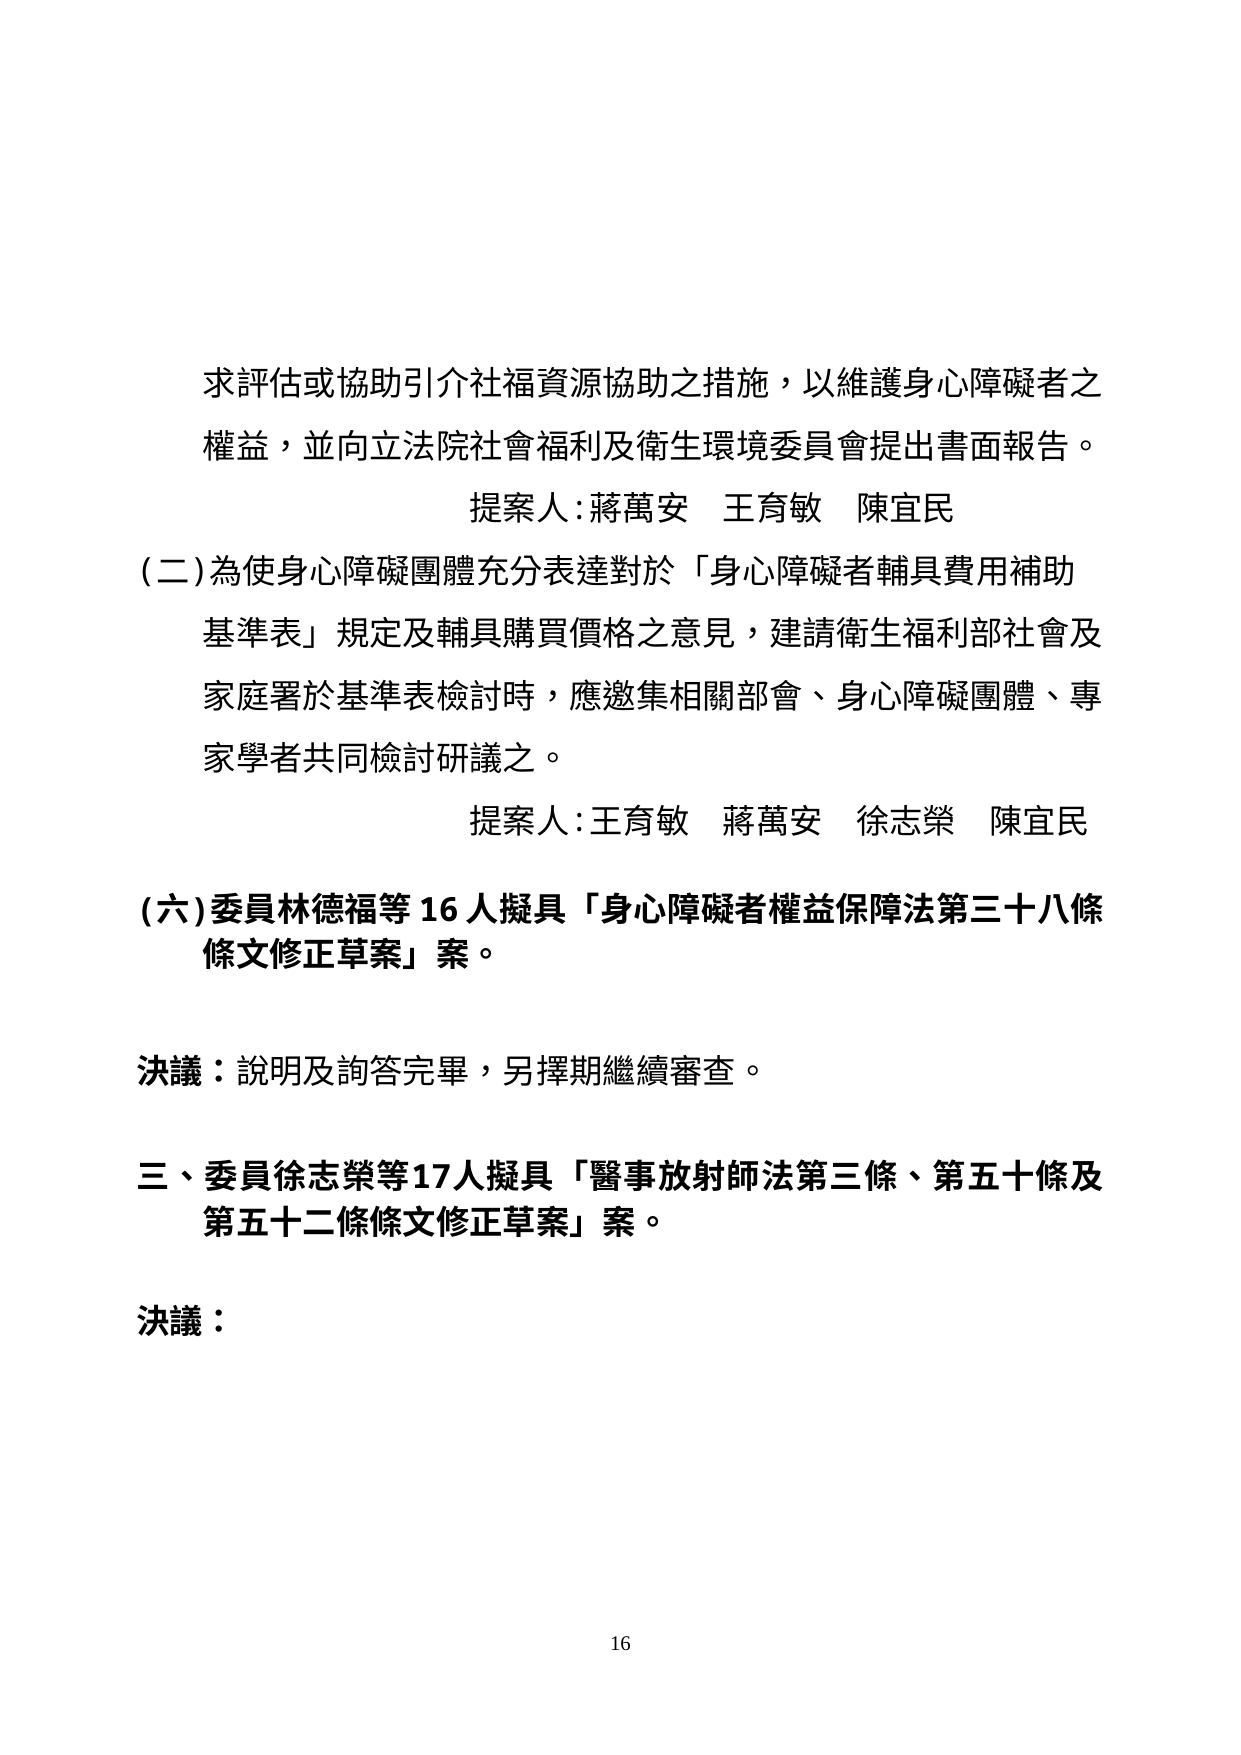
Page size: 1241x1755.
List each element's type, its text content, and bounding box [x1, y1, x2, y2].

text 決議：說明及詢答完畢，另擇期繼續審查。 [136, 1027, 1104, 1089]
text 三、委員徐志榮等17人擬具「醫事放射師法第三條、第五十條及第五十二條條文修正草案」案。 [136, 1152, 1104, 1244]
text (六)委員林德福等16人擬具「身心障礙者權益保障法第三十八條條文修正草案」案。 [136, 884, 1104, 976]
text (一)針對現行「身心障礙者權益保障法」第14條「每五年換發身心障礙證明」即將於明年換發完畢，惟就換證過程的困難為何？地方執行人力是否足夠？身心障礙者及家屬針對換證提出的問題及建議為何？爰請衛生福利部與地方縣市政府、民間團體以及身心障礙者(包含家屬)俟「身心障礙者權益保障法」第106條三讀通過，以及108年7月換證完畢後，通盤檢討。另研議經醫院鑑定若屬於無法減輕或恢復之身心障礙者得免予換證之可能性，而政府仍應定期對免予換證身心障礙者進行需求評估或協助引介社福資源協助之措施，以維護身心障礙者之權益，並向立法院社會福利及衛生環境委員會提出書面報告。 [136, 339, 1104, 464]
text 決議： [136, 1277, 1104, 1339]
text (二)為使身心障礙團體充分表達對於「身心障礙者輔具費用補助基準表」規定及輔具購買價格之意見，建請衛生福利部社會及家庭署於基準表檢討時，應邀集相關部會、身心障礙團體、專家學者共同檢討研議之。 [136, 527, 1104, 777]
text 提案人:蔣萬安 王育敏 陳宜民 [136, 464, 1104, 527]
text 提案人:王育敏 蔣萬安 徐志榮 陳宜民 [136, 777, 1104, 839]
